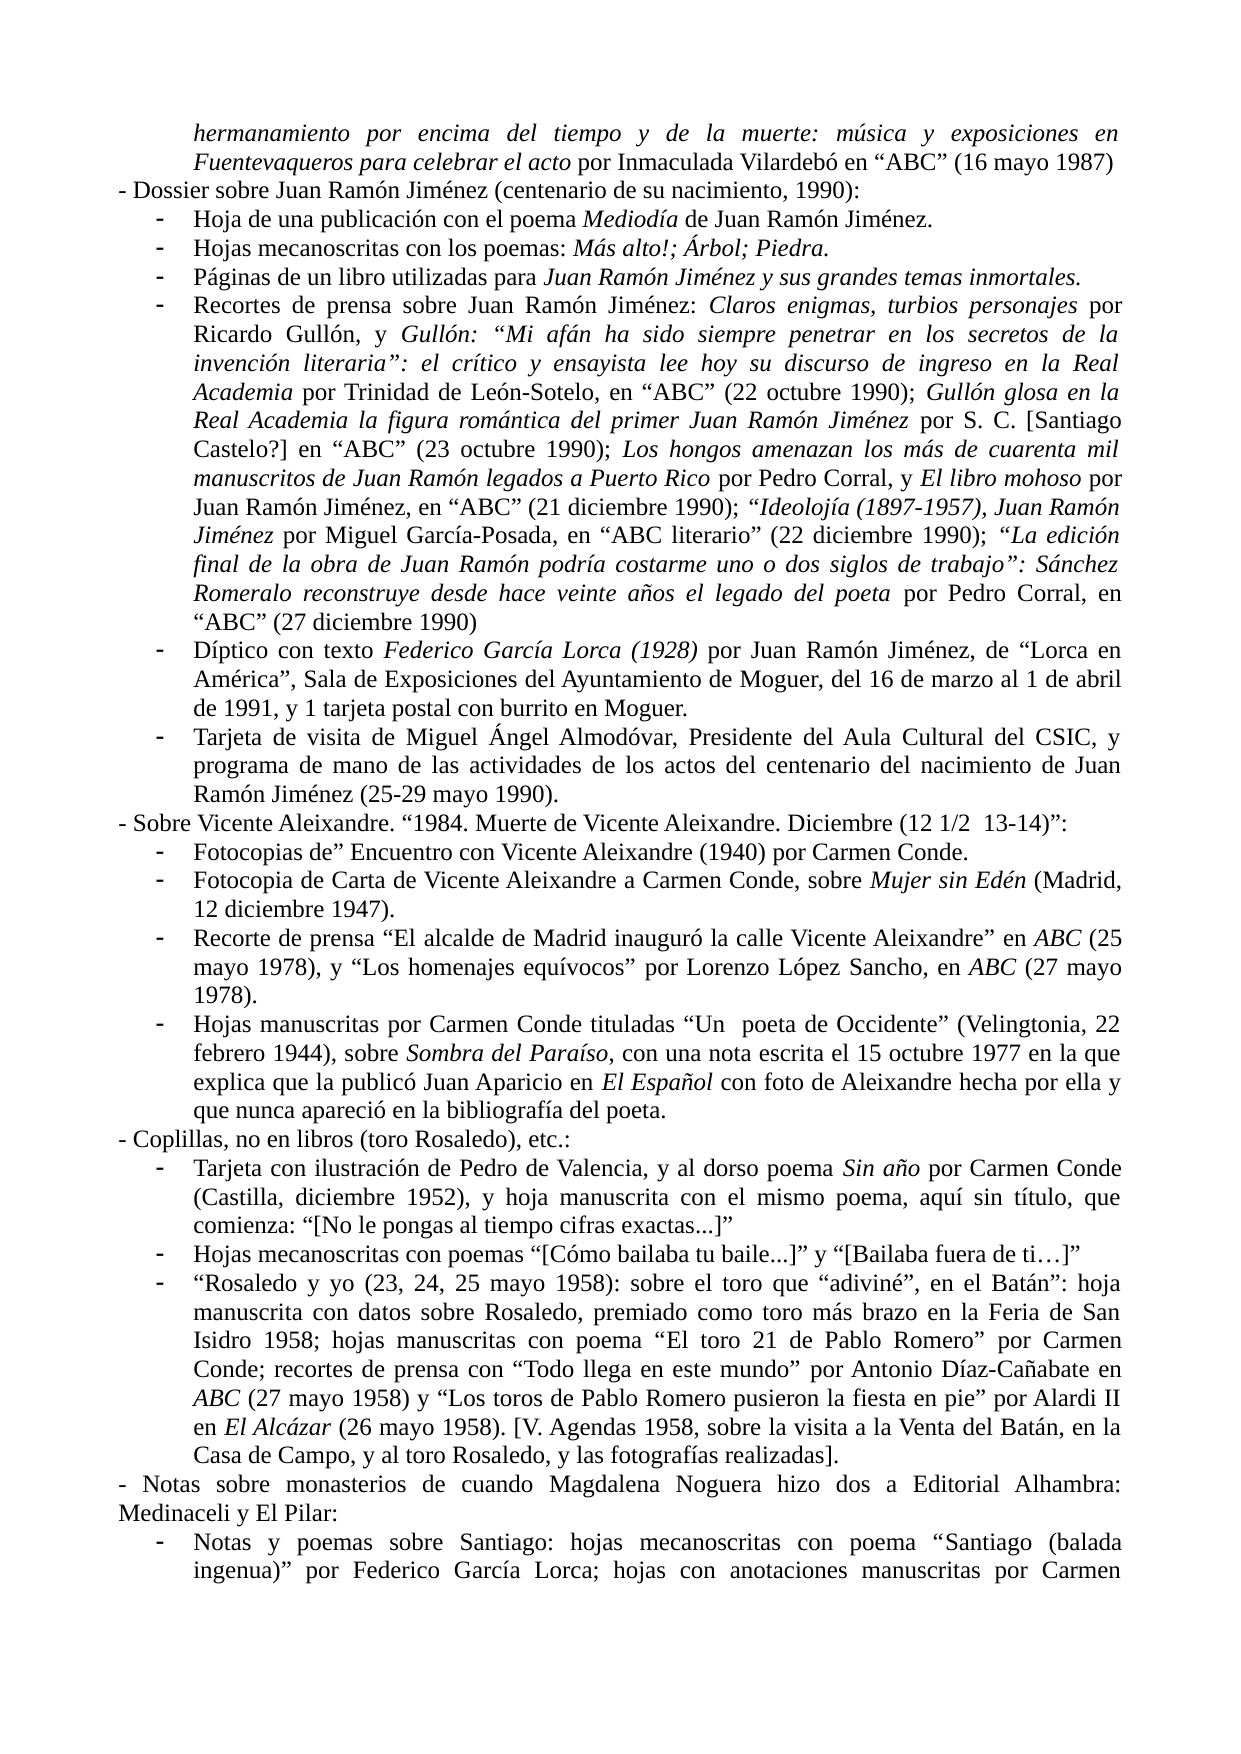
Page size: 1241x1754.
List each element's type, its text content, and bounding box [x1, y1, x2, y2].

list Hoja de una publicación con el poema Mediodía de Juan Ramón Jiménez. [156, 204, 1122, 233]
list Hojas mecanoscritas con poemas “[Cómo bailaba tu baile...]” y “[Bailaba fuera de ti…]” [156, 1239, 1122, 1268]
list Hojas mecanoscritas con los poemas: Más alto!; Árbol; Piedra. [156, 233, 1122, 262]
text - Sobre Vicente Aleixandre. “1984. Muerte de Vicente Aleixandre. Diciembre (12 1/2 13-14)”: [118, 808, 1122, 837]
list Díptico con texto Federico García Lorca (1928) por Juan Ramón Jiménez, de “Lorca en América”, Sala de Exposiciones del Ayuntamiento de Moguer, del 16 de marzo al 1 de abril de 1991, y 1 tarjeta postal con burrito en Moguer. [156, 636, 1122, 722]
list Fotocopias de” Encuentro con Vicente Aleixandre (1940) por Carmen Conde. [156, 837, 1122, 866]
list Notas y poemas sobre Santiago: hojas mecanoscritas con poema “Santiago (balada ingenua)” por Federico García Lorca; hojas con anotaciones manuscritas por Carmen [156, 1527, 1122, 1584]
text - Coplillas, no en libros (toro Rosaledo), etc.: [118, 1124, 1122, 1153]
list Tarjeta de visita de Miguel Ángel Almodóvar, Presidente del Aula Cultural del CSIC, y programa de mano de las actividades de los actos del centenario del nacimiento de Juan Ramón Jiménez (25-29 mayo 1990). [156, 722, 1122, 808]
list Fotocopia de Carta de Vicente Aleixandre a Carmen Conde, sobre Mujer sin Edén (Madrid, 12 diciembre 1947). [156, 866, 1122, 923]
list hermanamiento por encima del tiempo y de la muerte: música y exposiciones en Fuentevaqueros para celebrar el acto por Inmaculada Vilardebó en “ABC” (16 mayo 1987) [156, 118, 1122, 176]
list Recortes de prensa sobre Juan Ramón Jiménez: Claros enigmas, turbios personajes por Ricardo Gullón, y Gullón: “Mi afán ha sido siempre penetrar en los secretos de la invención literaria”: el crítico y ensayista lee hoy su discurso de ingreso en la Real Academia por Trinidad de León-Sotelo, en “ABC” (22 octubre 1990); Gullón glosa en la Real Academia la figura romántica del primer Juan Ramón Jiménez por S. C. [Santiago Castelo?] en “ABC” (23 octubre 1990); Los hongos amenazan los más de cuarenta mil manuscritos de Juan Ramón legados a Puerto Rico por Pedro Corral, y El libro mohoso por Juan Ramón Jiménez, en “ABC” (21 diciembre 1990); “Ideolojía (1897-1957), Juan Ramón Jiménez por Miguel García-Posada, en “ABC literario” (22 diciembre 1990); “La edición final de la obra de Juan Ramón podría costarme uno o dos siglos de trabajo”: Sánchez Romeralo reconstruye desde hace veinte años el legado del poeta por Pedro Corral, en “ABC” (27 diciembre 1990) [156, 291, 1122, 636]
list Páginas de un libro utilizadas para Juan Ramón Jiménez y sus grandes temas inmortales. [156, 262, 1122, 291]
list Tarjeta con ilustración de Pedro de Valencia, y al dorso poema Sin año por Carmen Conde (Castilla, diciembre 1952), y hoja manuscrita con el mismo poema, aquí sin título, que comienza: “[No le pongas al tiempo cifras exactas...]” [156, 1153, 1122, 1239]
text - Notas sobre monasterios de cuando Magdalena Noguera hizo dos a Editorial Alhambra: Medinaceli y El Pilar: [118, 1469, 1122, 1527]
text - Dossier sobre Juan Ramón Jiménez (centenario de su nacimiento, 1990): [118, 176, 1122, 204]
list Hojas manuscritas por Carmen Conde tituladas “Un poeta de Occidente” (Velingtonia, 22 febrero 1944), sobre Sombra del Paraíso, con una nota escrita el 15 octubre 1977 en la que explica que la publicó Juan Aparicio en El Español con foto de Aleixandre hecha por ella y que nunca apareció en la bibliografía del poeta. [156, 1009, 1122, 1124]
list Recorte de prensa “El alcalde de Madrid inauguró la calle Vicente Aleixandre” en ABC (25 mayo 1978), y “Los homenajes equívocos” por Lorenzo López Sancho, en ABC (27 mayo 1978). [156, 923, 1122, 1009]
list “Rosaledo y yo (23, 24, 25 mayo 1958): sobre el toro que “adiviné”, en el Batán”: hoja manuscrita con datos sobre Rosaledo, premiado como toro más brazo en la Feria de San Isidro 1958; hojas manuscritas con poema “El toro 21 de Pablo Romero” por Carmen Conde; recortes de prensa con “Todo llega en este mundo” por Antonio Díaz-Cañabate en ABC (27 mayo 1958) y “Los toros de Pablo Romero pusieron la fiesta en pie” por Alardi II en El Alcázar (26 mayo 1958). [V. Agendas 1958, sobre la visita a la Venta del Batán, en la Casa de Campo, y al toro Rosaledo, y las fotografías realizadas]. [156, 1268, 1122, 1469]
